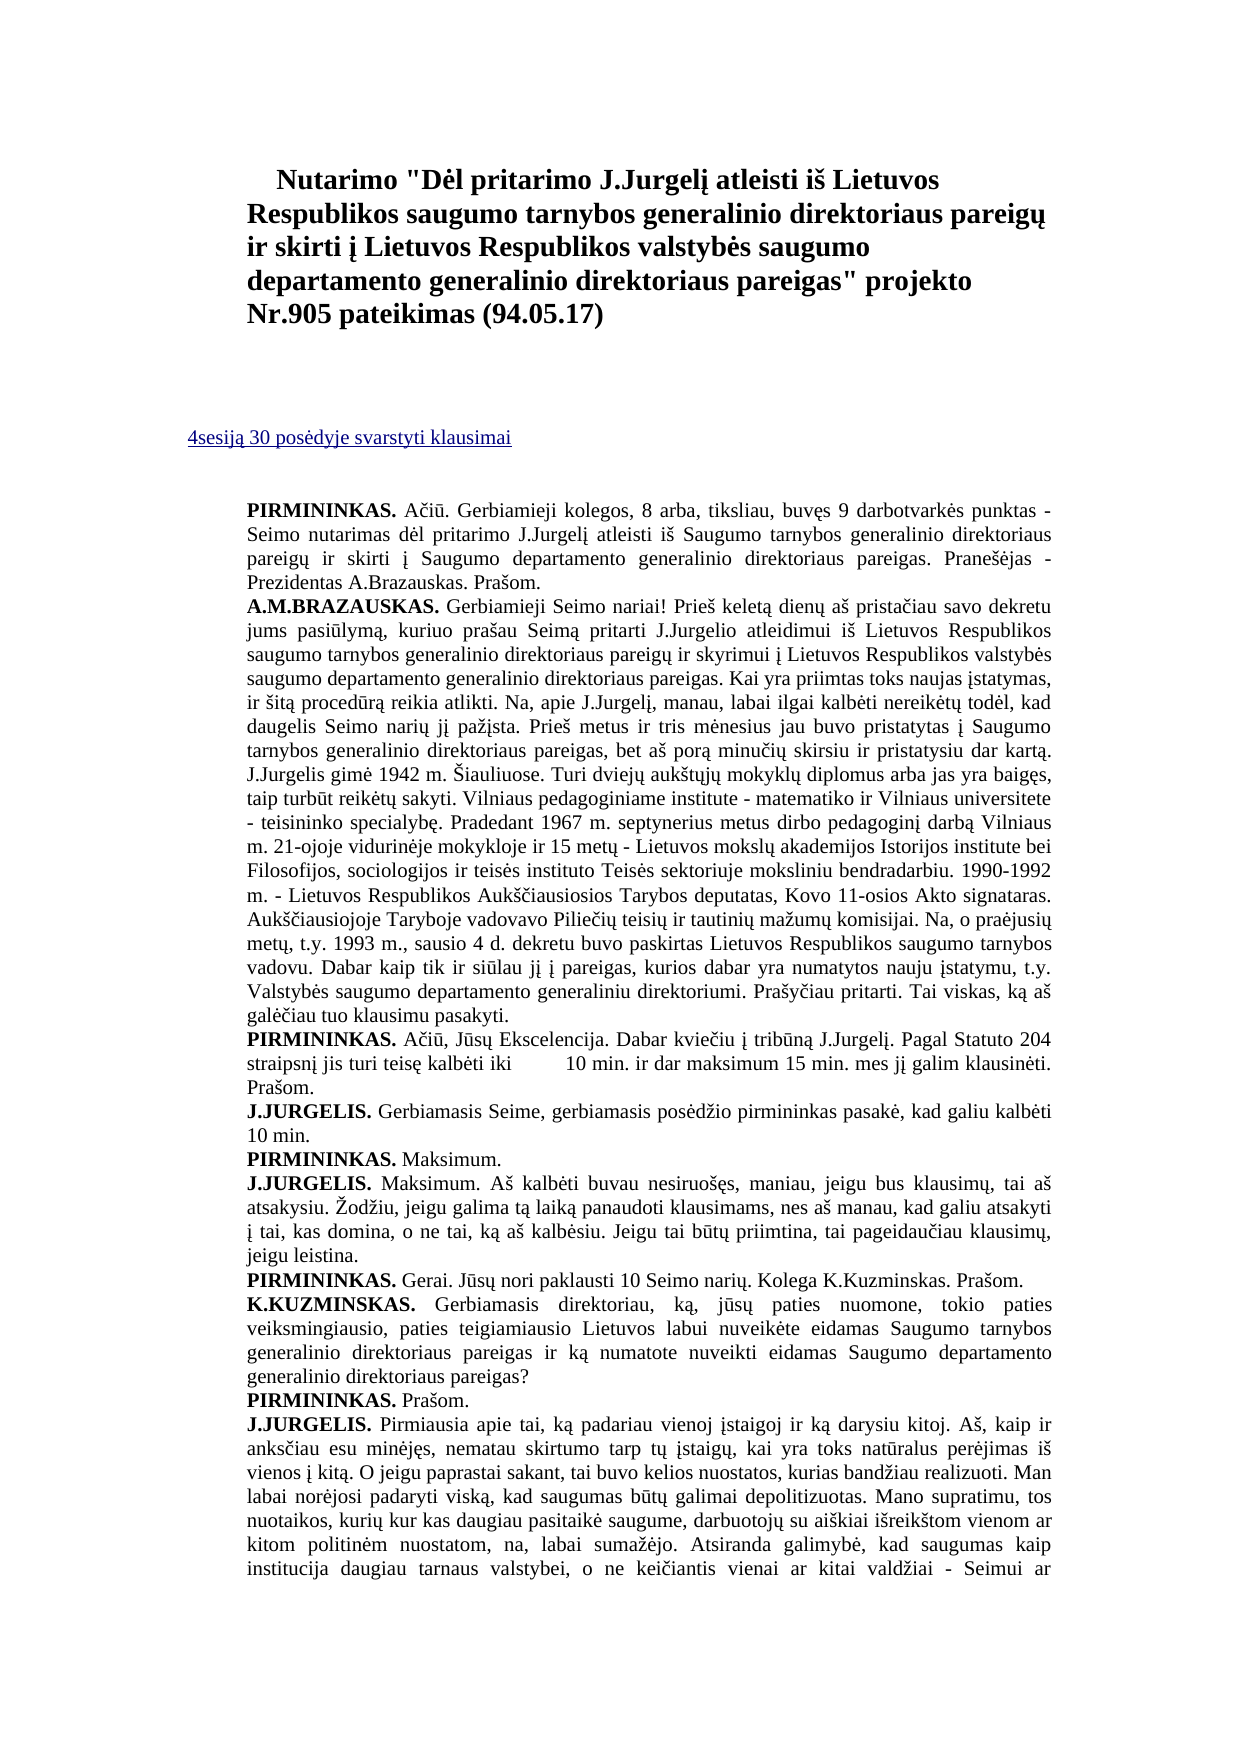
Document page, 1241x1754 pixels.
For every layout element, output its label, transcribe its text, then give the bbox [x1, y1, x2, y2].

text J.JURGELIS. Pirmiausia apie tai, ką padariau vienoj įstaigoj ir ką darysiu kitoj. Aš, kaip ir anksčiau esu minėjęs, nematau skirtumo tarp tų įstaigų, kai yra toks natūralus perėjimas iš vienos į kitą. O jeigu paprastai sakant, tai buvo kelios nuostatos, kurias bandžiau realizuoti. Man labai norėjosi padaryti viską, kad saugumas būtų galimai depolitizuotas. Mano supratimu, tos nuotaikos, kurių kur kas daugiau pasitaikė saugume, darbuotojų su aiškiai išreikštom vienom ar kitom politinėm nuostatom, na, labai sumažėjo. Atsiranda galimybė, kad saugumas kaip institucija daugiau tarnaus valstybei, o ne keičiantis vienai ar kitai valdžiai - Seimui ar [247, 1412, 1053, 1580]
text PIRMININKAS. Ačiū. Gerbiamieji kolegos, 8 arba, tiksliau, buvęs 9 darbotvarkės punktas - Seimo nutarimas dėl pritarimo J.Jurgelį atleisti iš Saugumo tarnybos generalinio direktoriaus pareigų ir skirti į Saugumo departamento generalinio direktoriaus pareigas. Pranešėjas - Prezidentas A.Brazauskas. Prašom. [247, 497, 1053, 594]
text PIRMININKAS. Maksimum. [247, 1147, 1053, 1171]
text PIRMININKAS. Prašom. [247, 1388, 1053, 1412]
text PIRMININKAS. Gerai. Jūsų nori paklausti 10 Seimo narių. Kolega K.Kuzminskas. Prašom. [247, 1267, 1053, 1292]
text K.KUZMINSKAS. Gerbiamasis direktoriau, ką, jūsų paties nuomone, tokio paties veiksmingiausio, paties teigiamiausio Lietuvos labui nuveikėte eidamas Saugumo tarnybos generalinio direktoriaus pareigas ir ką numatote nuveikti eidamas Saugumo departamento generalinio direktoriaus pareigas? [247, 1292, 1053, 1388]
text 4sesiją 30 posėdyje svarstyti klausimai [187, 425, 1053, 449]
text J.JURGELIS. Gerbiamasis Seime, gerbiamasis posėdžio pirmininkas pasakė, kad galiu kalbėti 10 min. [247, 1099, 1053, 1147]
text J.JURGELIS. Maksimum. Aš kalbėti buvau nesiruošęs, maniau, jeigu bus klausimų, tai aš atsakysiu. Žodžiu, jeigu galima tą laiką panaudoti klausimams, nes aš manau, kad galiu atsakyti į tai, kas domina, o ne tai, ką aš kalbėsiu. Jeigu tai būtų priimtina, tai pageidaučiau klausimų, jeigu leistina. [247, 1171, 1053, 1267]
text PIRMININKAS. Ačiū, Jūsų Ekscelencija. Dabar kviečiu į tribūną J.Jurgelį. Pagal Statuto 204 straipsnį jis turi teisę kalbėti iki 10 min. ir dar maksimum 15 min. mes jį galim klausinėti. Prašom. [247, 1027, 1053, 1099]
text Nutarimo "Dėl pritarimo J.Jurgelį atleisti iš Lietuvos Respublikos saugumo tarnybos generalinio direktoriaus pareigų ir skirti į Lietuvos Respublikos valstybės saugumo departamento generalinio direktoriaus pareigas" projekto Nr.905 pateikimas (94.05.17) [247, 162, 1053, 330]
text A.M.BRAZAUSKAS. Gerbiamieji Seimo nariai! Prieš keletą dienų aš pristačiau savo dekretu jums pasiūlymą, kuriuo prašau Seimą pritarti J.Jurgelio atleidimui iš Lietuvos Respublikos saugumo tarnybos generalinio direktoriaus pareigų ir skyrimui į Lietuvos Respublikos valstybės saugumo departamento generalinio direktoriaus pareigas. Kai yra priimtas toks naujas įstatymas, ir šitą procedūrą reikia atlikti. Na, apie J.Jurgelį, manau, labai ilgai kalbėti nereikėtų todėl, kad daugelis Seimo narių jį pažįsta. Prieš metus ir tris mėnesius jau buvo pristatytas į Saugumo tarnybos generalinio direktoriaus pareigas, bet aš porą minučių skirsiu ir pristatysiu dar kartą. J.Jurgelis gimė 1942 m. Šiauliuose. Turi dviejų aukštųjų mokyklų diplomus arba jas yra baigęs, taip turbūt reikėtų sakyti. Vilniaus pedagoginiame institute - matematiko ir Vilniaus universitete - teisininko specialybę. Pradedant 1967 m. septynerius metus dirbo pedagoginį darbą Vilniaus m. 21-ojoje vidurinėje mokykloje ir 15 metų - Lietuvos mokslų akademijos Istorijos institute bei Filosofijos, sociologijos ir teisės instituto Teisės sektoriuje moksliniu bendradarbiu. 1990-1992 m. - Lietuvos Respublikos Aukščiausiosios Tarybos deputatas, Kovo 11-osios Akto signataras. Aukščiausiojoje Taryboje vadovavo Piliečių teisių ir tautinių mažumų komisijai. Na, o praėjusių metų, t.y. 1993 m., sausio 4 d. dekretu buvo paskirtas Lietuvos Respublikos saugumo tarnybos vadovu. Dabar kaip tik ir siūlau jį į pareigas, kurios dabar yra numatytos nauju įstatymu, t.y. Valstybės saugumo departamento generaliniu direktoriumi. Prašyčiau pritarti. Tai viskas, ką aš galėčiau tuo klausimu pasakyti. [247, 594, 1053, 1027]
